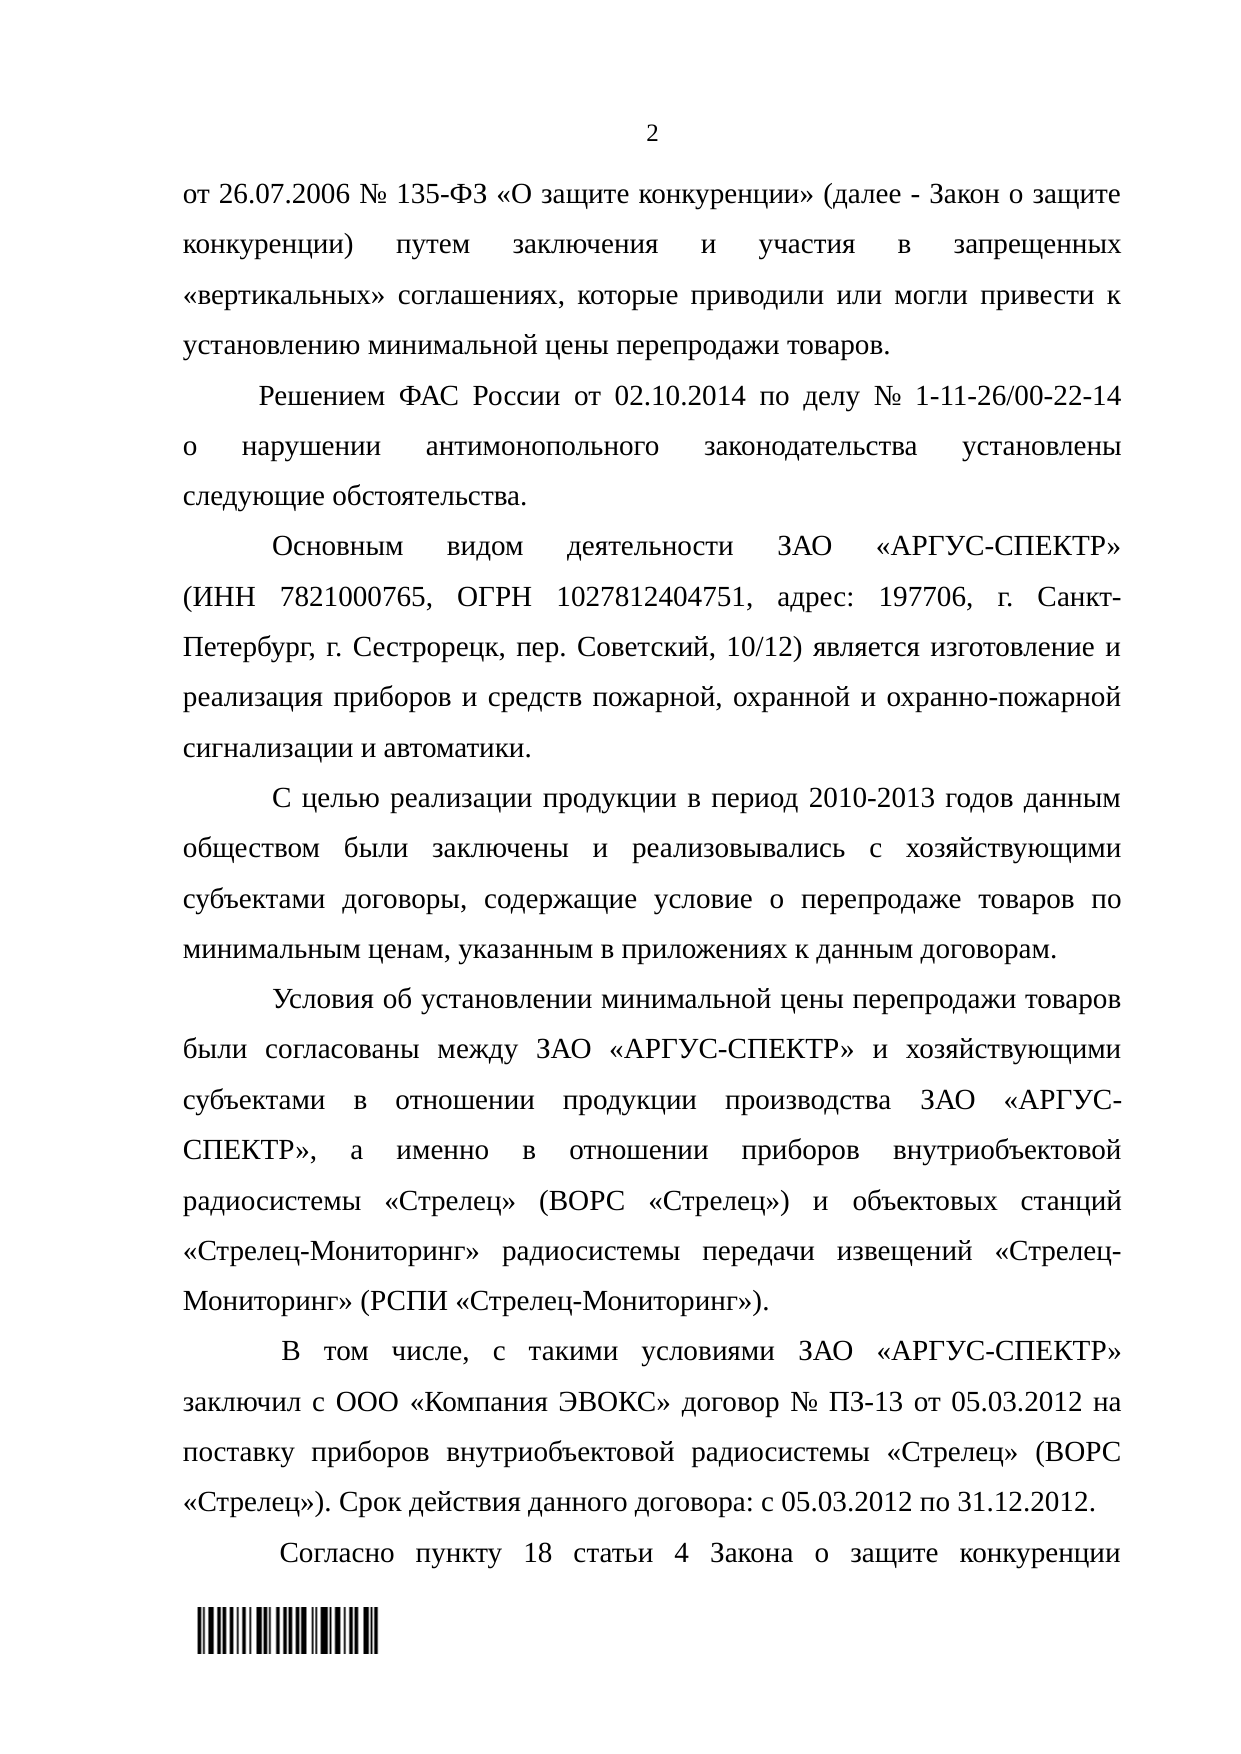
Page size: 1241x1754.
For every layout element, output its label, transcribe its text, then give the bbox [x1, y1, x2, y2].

text Решением ФАС России от 02.10.2014 по делу № 1-11-26/00-22-14 о нарушении антимонопольного законодательства установлены следующие обстоятельства. [183, 378, 1122, 512]
picture [182, 1607, 396, 1654]
text Согласно пункту 18 статьи 4 Закона о защите конкуренции [183, 1535, 1122, 1568]
text С целью реализации продукции в период 2010-2013 годов данным обществом были заключены и реализовывались с хозяйствующими субъектами договоры, содержащие условие о перепродаже товаров по минимальным ценам, указанным в приложениях к данным договорам. [183, 780, 1122, 964]
text Основным видом деятельности ЗАО «АРГУС-СПЕКТР» (ИНН 7821000765, ОГРН 1027812404751, адрес: 197706, г. Санкт-Петербург, г. Сестрорецк, пер. Советский, 10/12) является изготовление и реализация приборов и средств пожарной, охранной и охранно-пожарной сигнализации и автоматики. [183, 528, 1122, 763]
text В том числе, с такими условиями ЗАО «АРГУС-СПЕКТР» заключил с ООО «Компания ЭВОКС» договор № ПЗ-13 от 05.03.2012 на поставку приборов внутриобъектовой радиосистемы «Стрелец» (ВОРС «Стрелец»). Срок действия данного договора: с 05.03.2012 по 31.12.2012. [183, 1333, 1122, 1518]
text от 26.07.2006 № 135-ФЗ «О защите конкуренции» (далее - Закон о защите конкуренции) путем заключения и участия в запрещенных «вертикальных» соглашениях, которые приводили или могли привести к установлению минимальной цены перепродажи товаров. [183, 176, 1122, 361]
text Условия об установлении минимальной цены перепродажи товаров были согласованы между ЗАО «АРГУС-СПЕКТР» и хозяйствующими субъектами в отношении продукции производства ЗАО «АРГУС-СПЕКТР», а именно в отношении приборов внутриобъектовой радиосистемы «Стрелец» (ВОРС «Стрелец») и объектовых станций «Стрелец-Мониторинг» радиосистемы передачи извещений «Стрелец-Мониторинг» (РСПИ «Стрелец-Мониторинг»). [183, 981, 1122, 1317]
